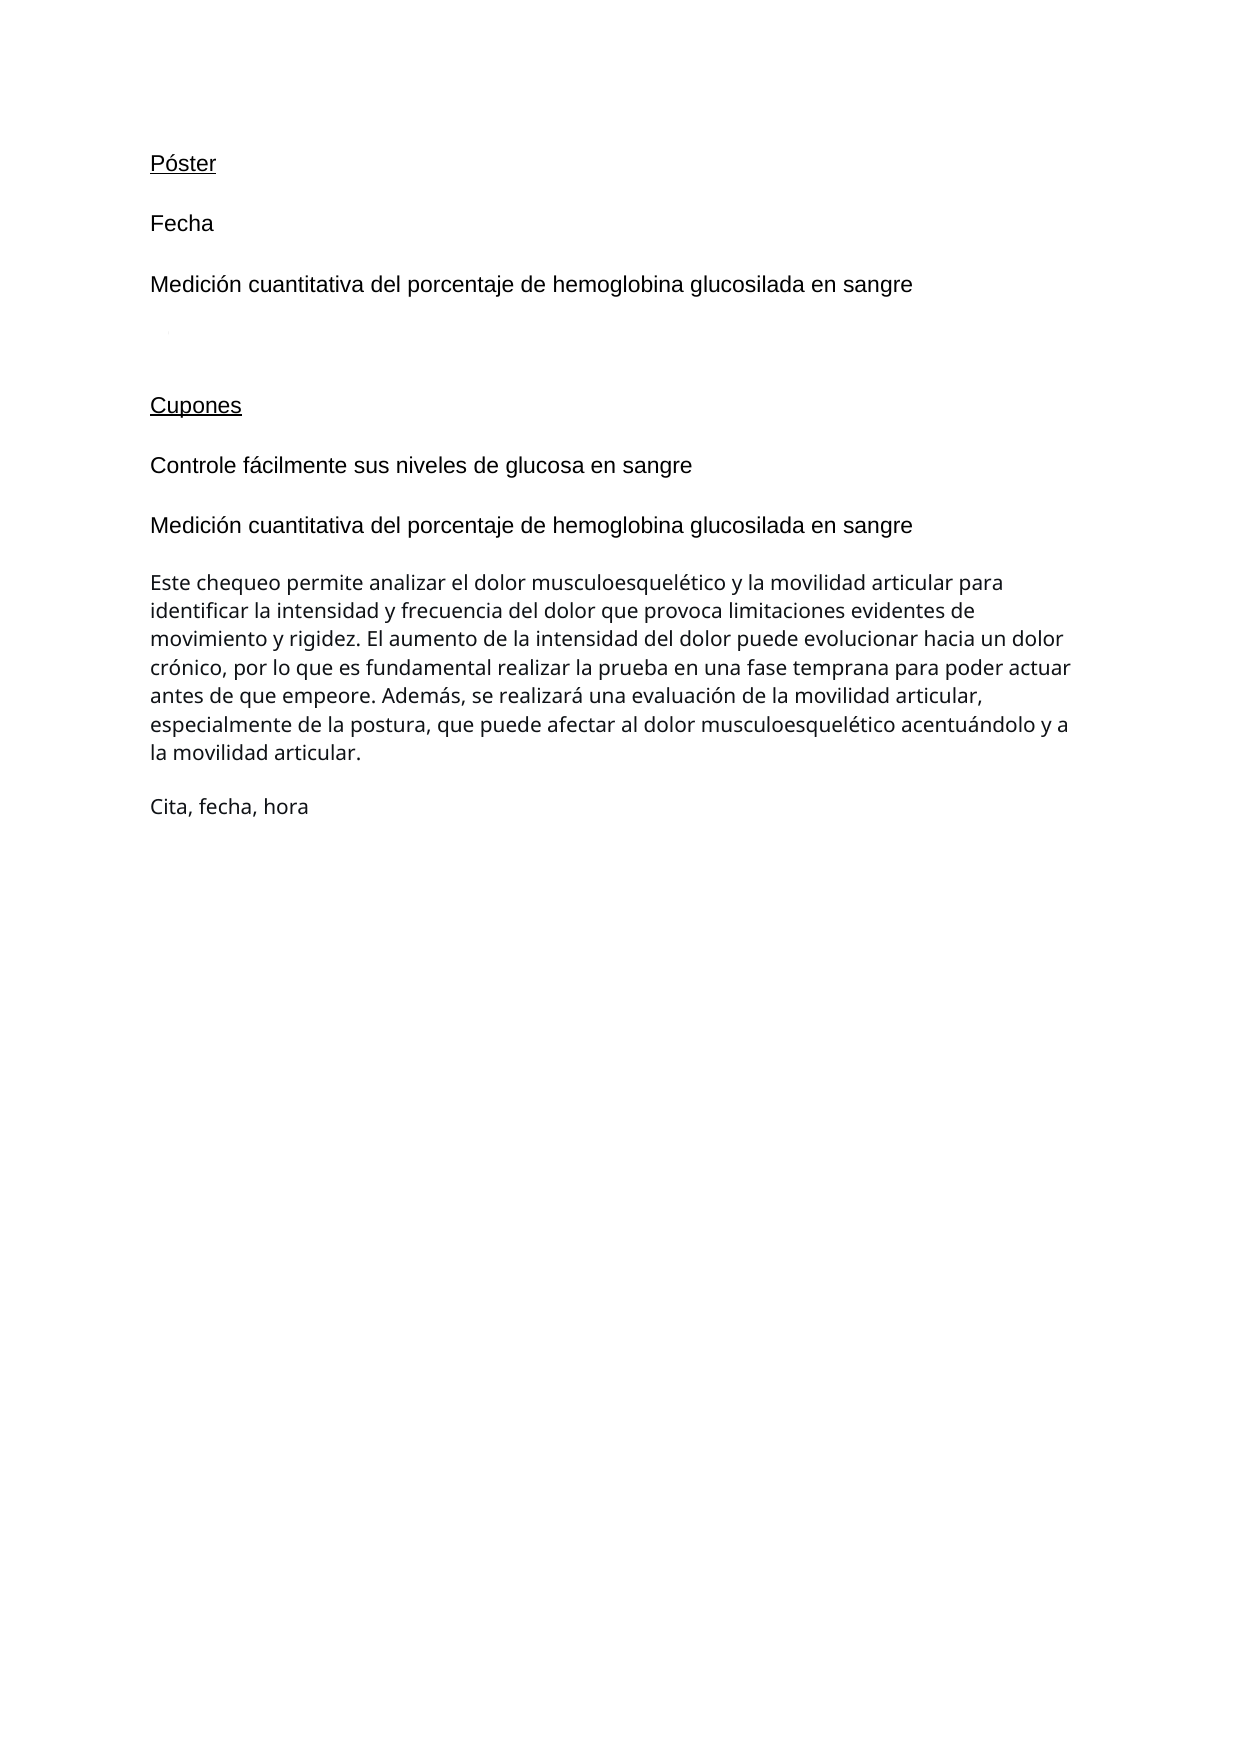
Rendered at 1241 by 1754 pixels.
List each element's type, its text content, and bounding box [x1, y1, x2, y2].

text Medición cuantitativa del porcentaje de hemoglobina glucosilada en sangre [150, 271, 1090, 297]
text Controle fácilmente sus niveles de glucosa en sangre [150, 452, 1090, 478]
text Fecha [150, 210, 1090, 237]
text Cupones [150, 392, 1090, 418]
text Medición cuantitativa del porcentaje de hemoglobina glucosilada en sangre [150, 512, 1090, 539]
text Cita, fecha, hora [150, 792, 1090, 820]
text Póster [150, 150, 1090, 176]
text Este chequeo permite analizar el dolor musculoesquelético y la movilidad articular para identificar la intensidad y frecuencia del dolor que provoca limitaciones evidentes de movimiento y rigidez. El aumento de la intensidad del dolor puede evolucionar hacia un dolor crónico, por lo que es fundamental realizar la prueba en una fase temprana para poder actuar antes de que empeore. Además, se realizará una evaluación de la movilidad articular, especialmente de la postura, que puede afectar al dolor musculoesquelético acentuándolo y a la movilidad articular. [150, 568, 1090, 767]
